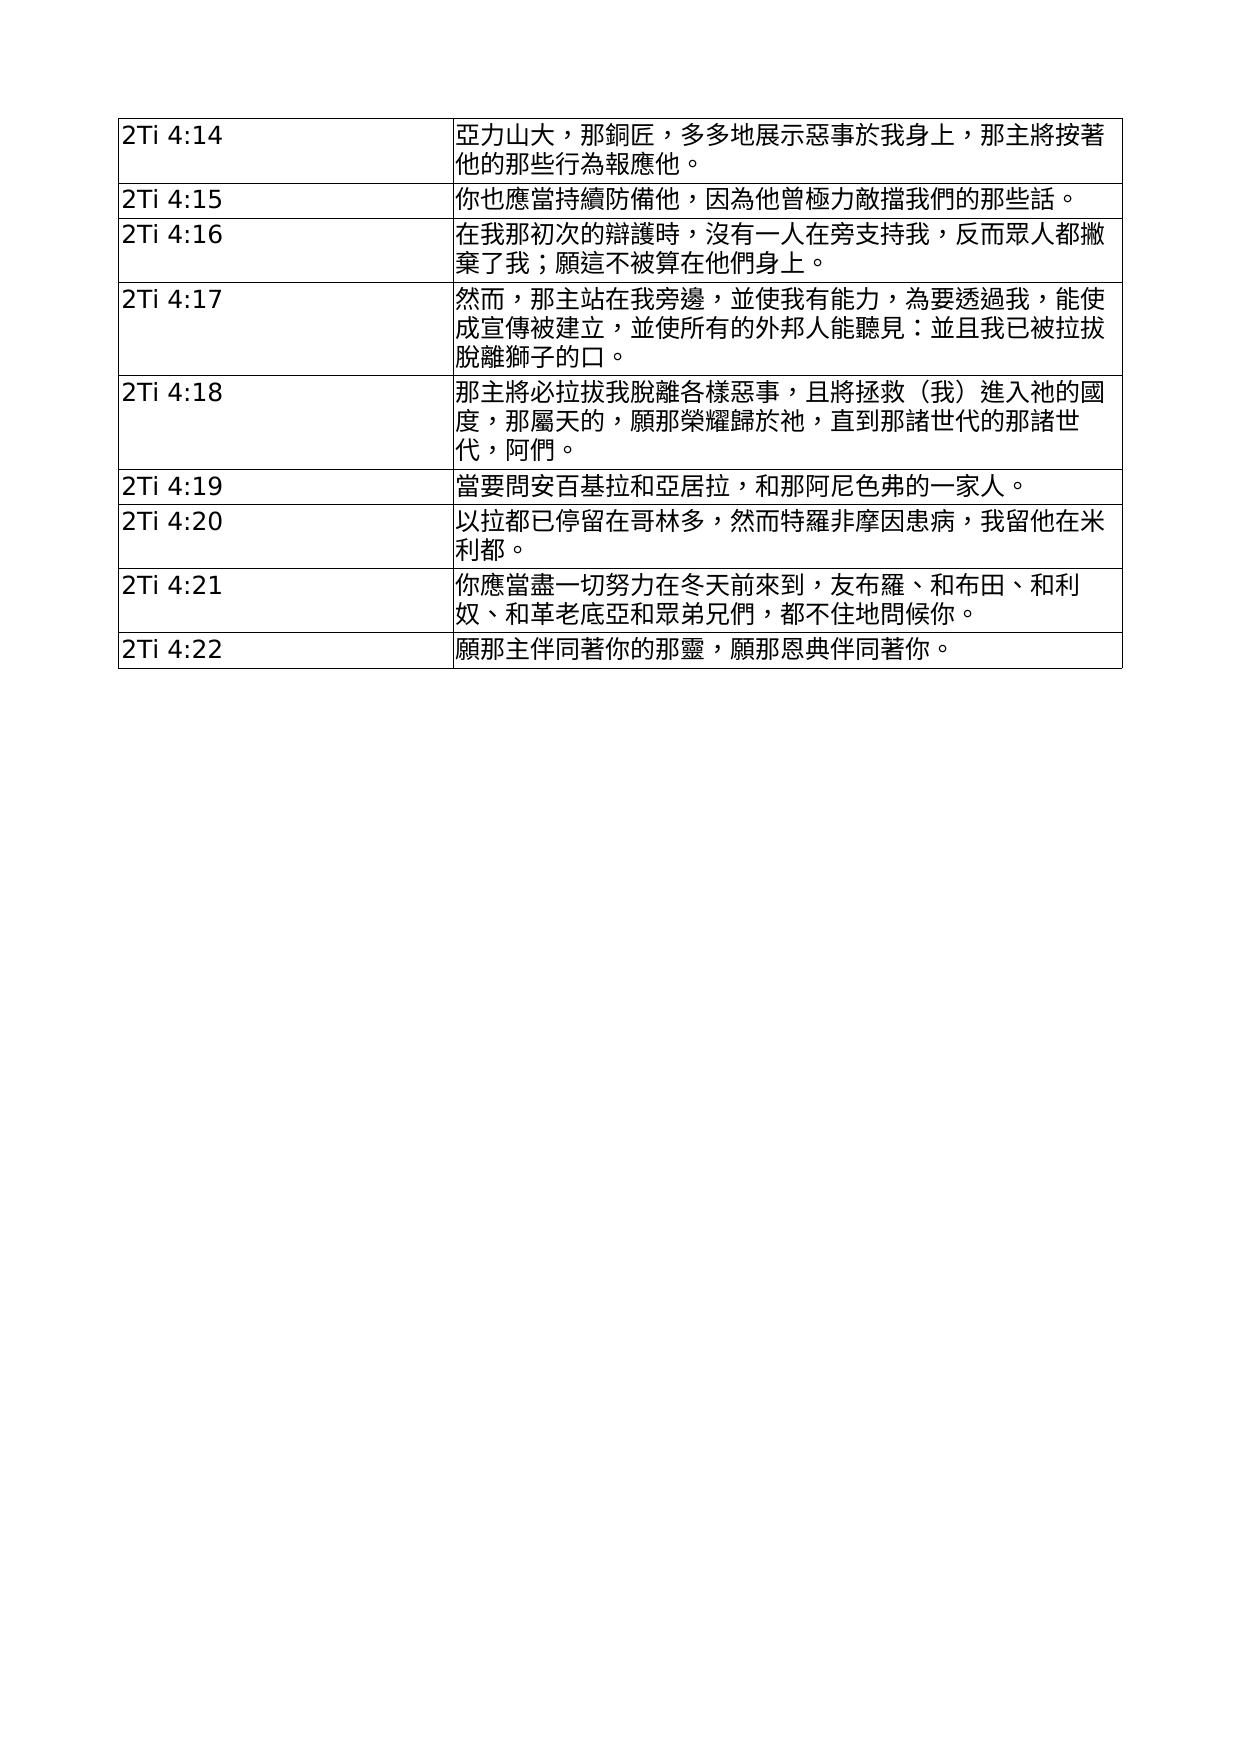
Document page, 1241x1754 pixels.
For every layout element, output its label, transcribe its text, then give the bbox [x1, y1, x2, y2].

table_cell 亞力山大，那銅匠，多多地展示惡事於我身上，那主將按著他的那些行為報應他。 [454, 119, 1122, 182]
table_cell 2Ti 4:17 [119, 283, 453, 375]
table_cell 在我那初次的辯護時，沒有一人在旁支持我，反而眾人都撇棄了我；願這不被算在他們身上。 [454, 219, 1122, 282]
table_cell 2Ti 4:19 [119, 470, 453, 504]
table_cell 你應當盡一切努力在冬天前來到，友布羅、和布田、和利奴、和革老底亞和眾弟兄們，都不住地問候你。 [454, 569, 1122, 632]
table_cell 2Ti 4:15 [119, 184, 453, 217]
table_cell 2Ti 4:16 [119, 219, 453, 282]
table_cell 那主將必拉拔我脫離各樣惡事，且將拯救（我）進入祂的國度，那屬天的，願那榮耀歸於祂，直到那諸世代的那諸世代，阿們。 [454, 376, 1122, 469]
table_cell 以拉都已停留在哥林多，然而特羅非摩因患病，我留他在米利都。 [454, 505, 1122, 568]
table_cell 然而，那主站在我旁邊，並使我有能力，為要透過我，能使成宣傳被建立，並使所有的外邦人能聽見：並且我已被拉拔脫離獅子的口。 [454, 283, 1122, 375]
table_cell 願那主伴同著你的那靈，願那恩典伴同著你。 [454, 633, 1122, 667]
table_cell 2Ti 4:14 [119, 119, 453, 182]
table_cell 2Ti 4:18 [119, 376, 453, 469]
table_cell 你也應當持續防備他，因為他曾極力敵擋我們的那些話。 [454, 184, 1122, 217]
table_cell 2Ti 4:21 [119, 569, 453, 632]
table_cell 2Ti 4:20 [119, 505, 453, 568]
table_cell 當要問安百基拉和亞居拉，和那阿尼色弗的一家人。 [454, 470, 1122, 504]
table_cell 2Ti 4:22 [119, 633, 453, 667]
